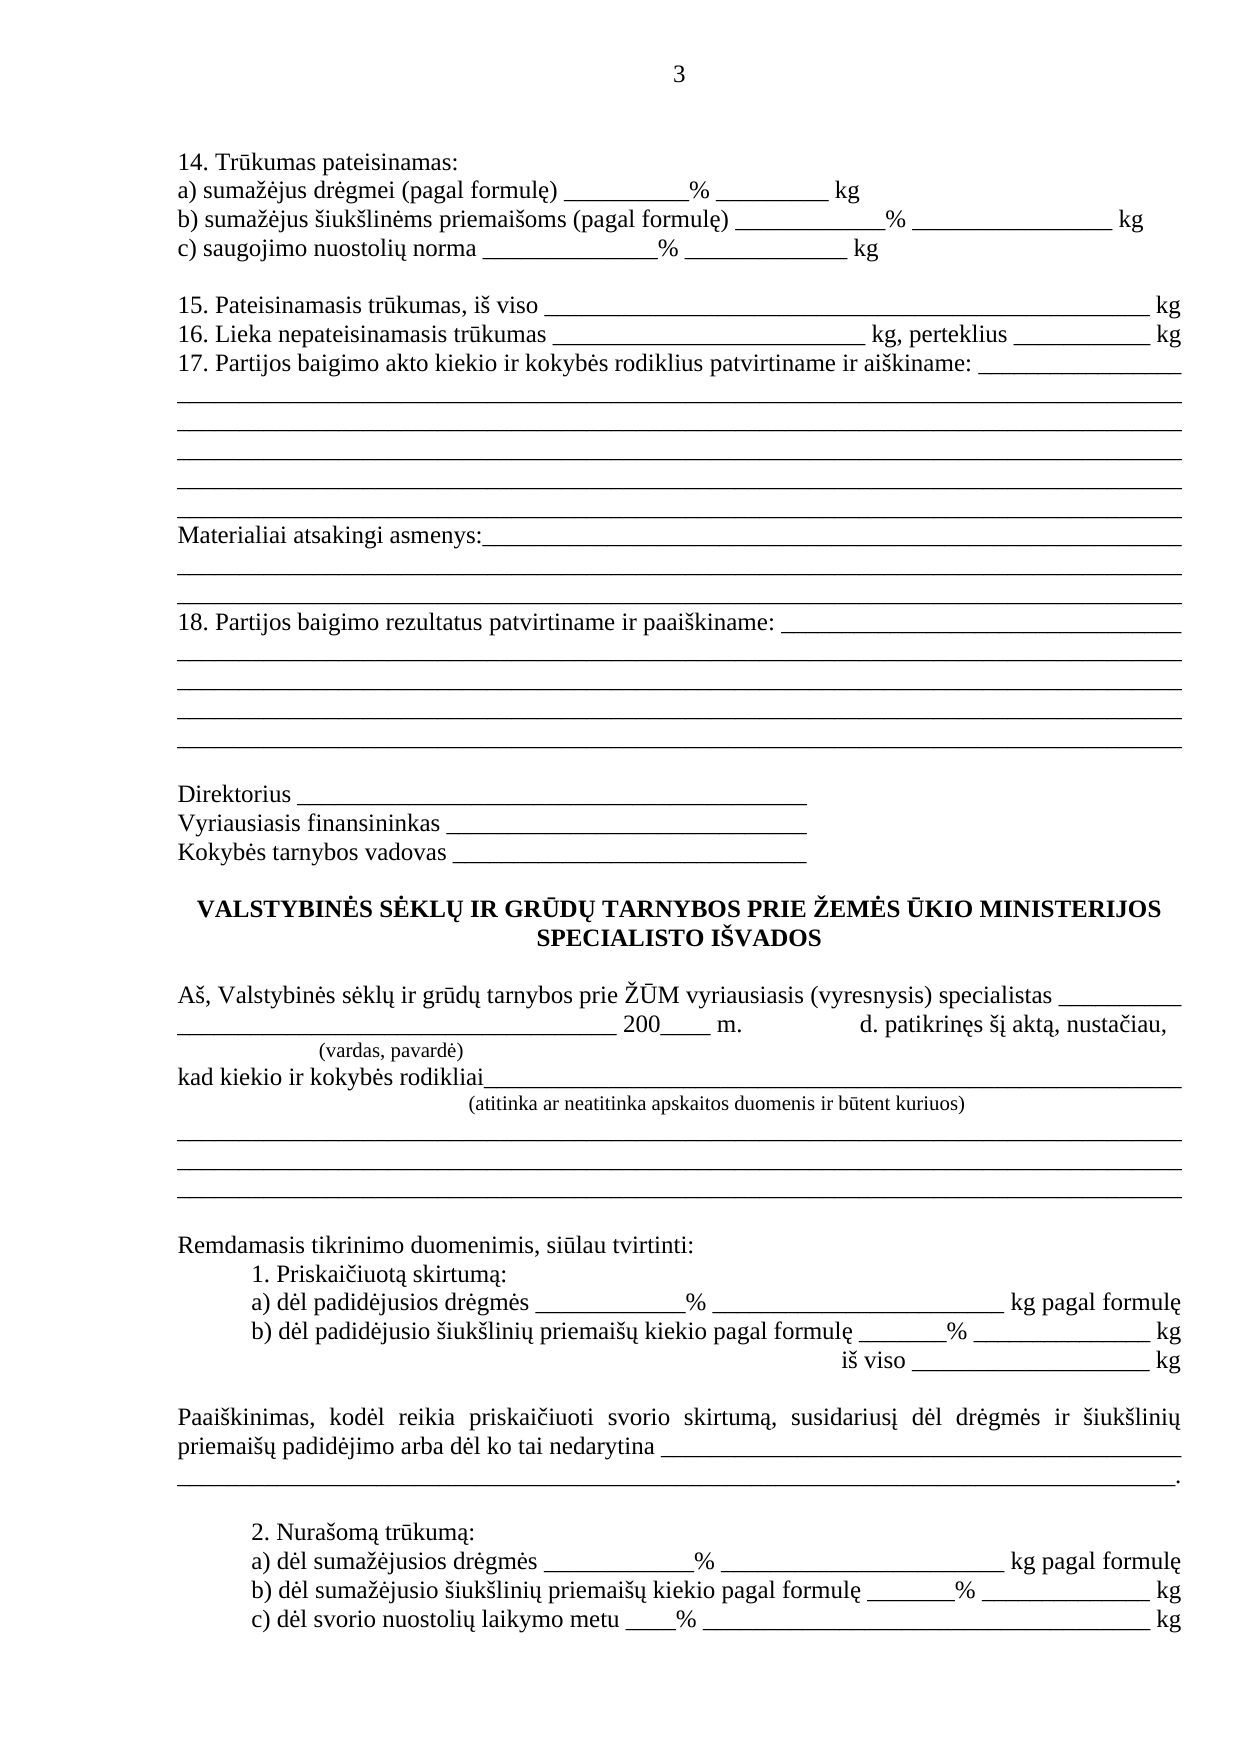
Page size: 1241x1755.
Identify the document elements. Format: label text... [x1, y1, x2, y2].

text 17. Partijos baigimo akto kiekio ir kokybės rodiklius patvirtiname ir aiškiname: [177, 348, 1181, 377]
text . [177, 1460, 1181, 1489]
text Materialiai atsakingi asmenys: [177, 521, 1181, 549]
text Remdamasis tikrinimo duomenimis, siūlau tvirtinti: [177, 1230, 1181, 1259]
text b) dėl padidėjusio šiukšlinių priemaišų kiekio pagal formulę _______% kg [177, 1316, 1181, 1345]
text c) saugojimo nuostolių norma ______________% _____________ kg [177, 233, 1181, 262]
text 18. Partijos baigimo rezultatus patvirtiname ir paaiškiname: [177, 607, 1181, 636]
text b) sumažėjus šiukšlinėms priemaišoms (pagal formulę) ____________% ________________ kg [177, 204, 1181, 233]
text c) dėl svorio nuostolių laikymo metu ____% kg [177, 1604, 1181, 1632]
text a) dėl padidėjusios drėgmės ____________% kg pagal formulę [177, 1287, 1181, 1316]
text Aš, Valstybinės sėklų ir grūdų tarnybos prie ŽŪM vyriausiasis (vyresnysis) specialistas [177, 981, 1181, 1009]
text 15. Pateisinamasis trūkumas, iš viso kg [177, 291, 1181, 319]
text a) dėl sumažėjusios drėgmės ____________% kg pagal formulę [177, 1546, 1181, 1575]
text (vardas, pavardė) [177, 1038, 1181, 1062]
text VALSTYBINĖS SĖKLŲ IR GRŪDŲ TARNYBOS PRIE ŽEMĖS ŪKIO MINISTERIJOS SPECIALISTO IŠVADOS [177, 894, 1181, 952]
text Vyriausiasis finansininkas [177, 808, 1181, 837]
text iš viso ___________________ kg [177, 1345, 1181, 1374]
text 1. Priskaičiuotą skirtumą: [177, 1259, 1181, 1287]
text a) sumažėjus drėgmei (pagal formulę) __________% _________ kg [177, 176, 1181, 204]
text Paaiškinimas, kodėl reikia priskaičiuoti svorio skirtumą, susidariusį dėl drėgmės ir šiukšlinių priemaišų padidėjimo arba dėl ko tai nedarytina [177, 1402, 1181, 1460]
text kad kiekio ir kokybės rodikliai [177, 1062, 1181, 1091]
text b) dėl sumažėjusio šiukšlinių priemaišų kiekio pagal formulę _______% kg [177, 1575, 1181, 1604]
text 14. Trūkumas pateisinamas: [177, 147, 1181, 176]
text Kokybės tarnybos vadovas [177, 837, 1181, 866]
text 2. Nurašomą trūkumą: [177, 1517, 1181, 1546]
text Direktorius [177, 779, 1181, 808]
text 16. Lieka nepateisinamasis trūkumas _________________________ kg, perteklius kg [177, 319, 1181, 348]
text 200____ m. d. patikrinęs šį aktą, nustačiau, [177, 1009, 1181, 1038]
text (atitinka ar neatitinka apskaitos duomenis ir būtent kuriuos) [177, 1091, 1181, 1115]
